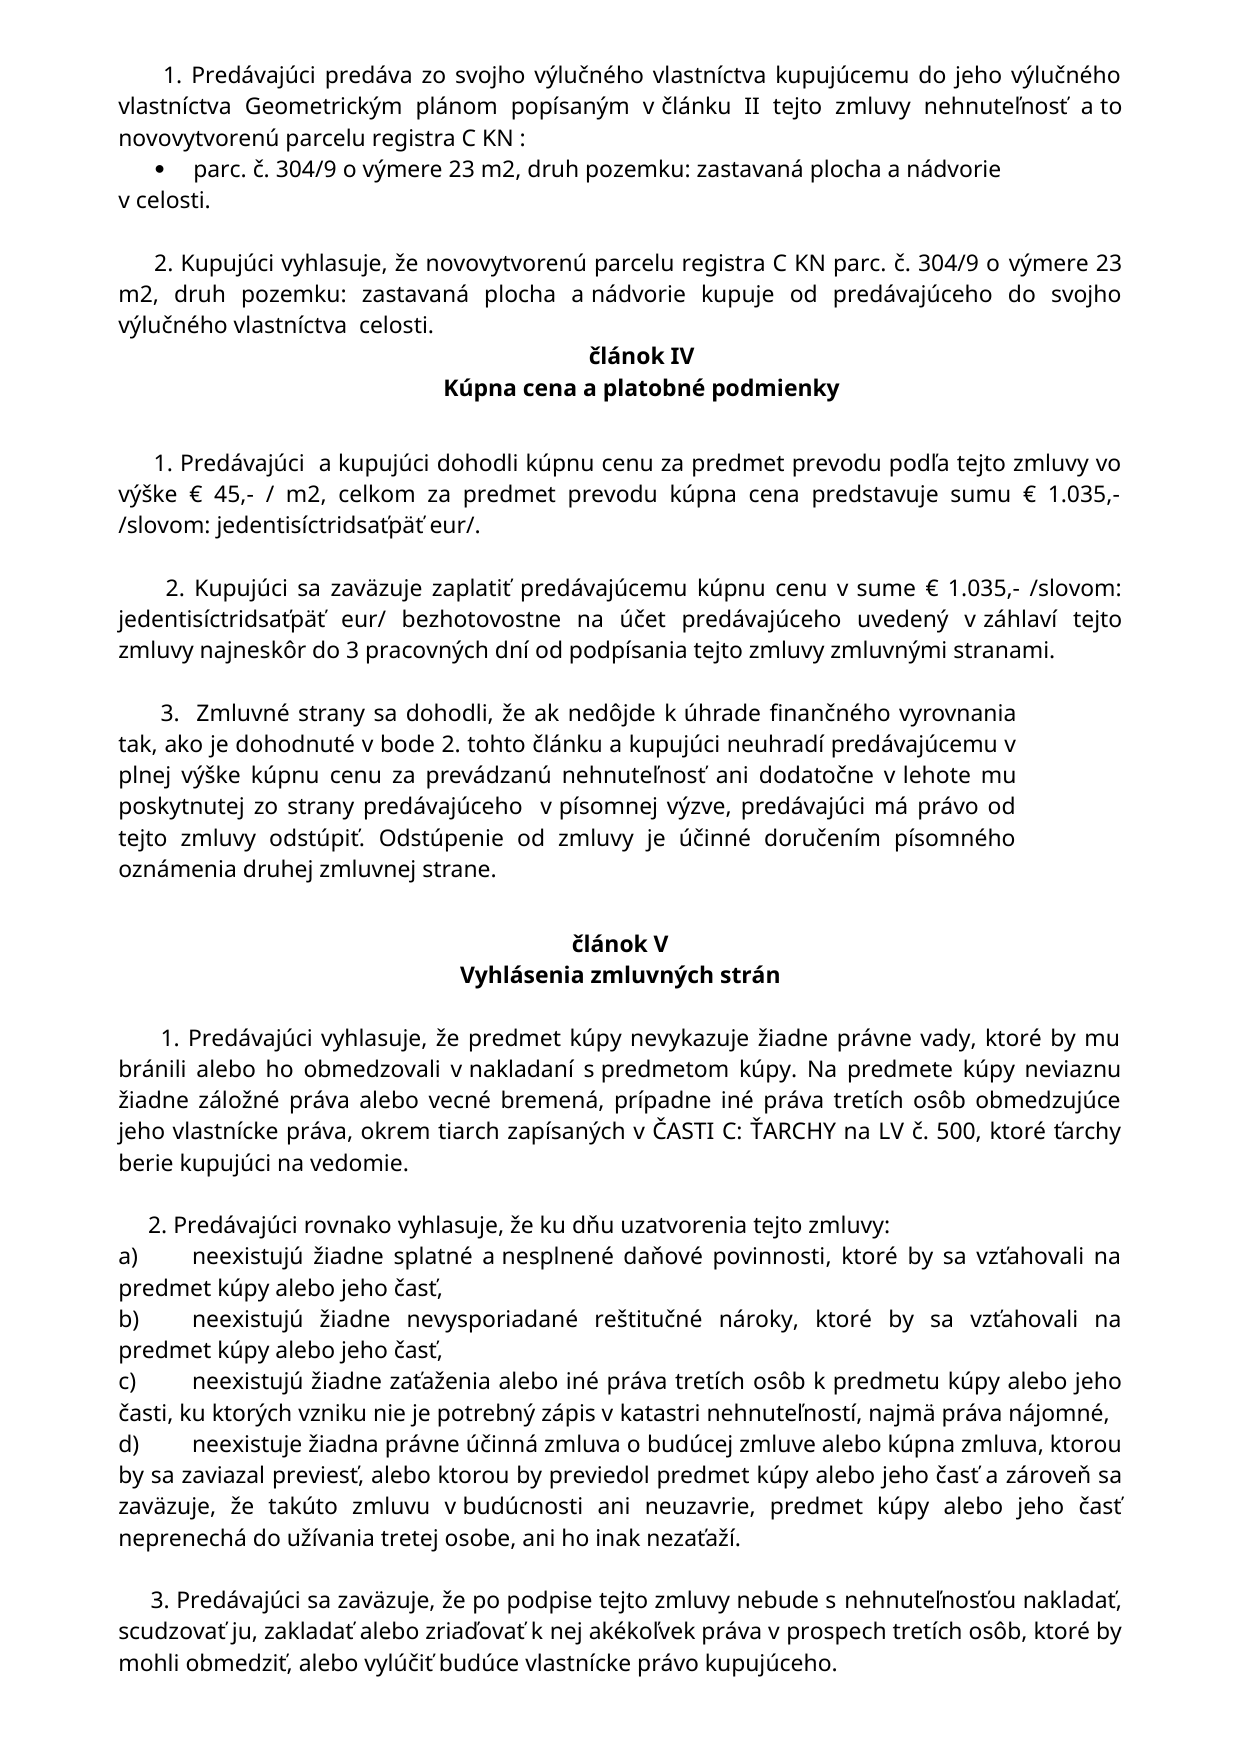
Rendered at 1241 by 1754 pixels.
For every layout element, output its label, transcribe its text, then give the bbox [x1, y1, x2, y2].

text d) neexistuje žiadna právne účinná zmluva o budúcej zmluve alebo kúpna zmluva, ktorou by sa zaviazal previesť, alebo ktorou by previedol predmet kúpy alebo jeho časť a zároveň sa zaväzuje, že takúto zmluvu v budúcnosti ani neuzavrie, predmet kúpy alebo jeho časť neprenechá do užívania tretej osobe, ani ho inak nezaťaží. [118, 1428, 1122, 1553]
text 3. Zmluvné strany sa dohodli, že ak nedôjde k úhrade finančného vyrovnania tak, ako je dohodnuté v bode 2. tohto článku a kupujúci neuhradí predávajúcemu v plnej výške kúpnu cenu za prevádzanú nehnuteľnosť ani dodatočne v lehote mu poskytnutej zo strany predávajúceho v písomnej výzve, predávajúci má právo od tejto zmluvy odstúpiť. Odstúpenie od zmluvy je účinné doručením písomného oznámenia druhej zmluvnej strane. [118, 697, 1016, 884]
text 2. Kupujúci sa zaväzuje zaplatiť predávajúcemu kúpnu cenu v sume € 1.035,- /slovom: jedentisíctridsaťpäť eur/ bezhotovostne na účet predávajúceho uvedený v záhlaví tejto zmluvy najneskôr do 3 pracovných dní od podpísania tejto zmluvy zmluvnými stranami. [118, 572, 1122, 665]
text c) neexistujú žiadne zaťaženia alebo iné práva tretích osôb k predmetu kúpy alebo jeho časti, ku ktorých vzniku nie je potrebný zápis v katastri nehnuteľností, najmä práva nájomné, [118, 1365, 1122, 1428]
text Kúpna cena a platobné podmienky [118, 372, 1165, 403]
text 1. Predávajúci a kupujúci dohodli kúpnu cenu za predmet prevodu podľa tejto zmluvy vo výške € 45,- / m2, celkom za predmet prevodu kúpna cena predstavuje sumu € 1.035,- /slovom: jedentisíctridsaťpäť eur/. [118, 447, 1122, 540]
text a) neexistujú žiadne splatné a nesplnené daňové povinnosti, ktoré by sa vzťahovali na predmet kúpy alebo jeho časť, [118, 1240, 1122, 1303]
text 3. Predávajúci sa zaväzuje, že po podpise tejto zmluvy nebude s nehnuteľnosťou nakladať, scudzovať ju, zakladať alebo zriaďovať k nej akékoľvek práva v prospech tretích osôb, ktoré by mohli obmedziť, alebo vylúčiť budúce vlastnícke právo kupujúceho. [118, 1584, 1122, 1678]
text Vyhlásenia zmluvných strán [118, 959, 1122, 990]
text v celosti. [118, 184, 1122, 215]
text článok IV [118, 340, 1165, 372]
text 2. Kupujúci vyhlasuje, že novovytvorenú parcelu registra C KN parc. č. 304/9 o výmere 23 m2, druh pozemku: zastavaná plocha a nádvorie kupuje od predávajúceho do svojho výlučného vlastníctva celosti. [118, 247, 1122, 340]
text b) neexistujú žiadne nevysporiadané reštitučné nároky, ktoré by sa vzťahovali na predmet kúpy alebo jeho časť, [118, 1303, 1122, 1365]
text 2. Predávajúci rovnako vyhlasuje, že ku dňu uzatvorenia tejto zmluvy: [118, 1209, 1122, 1240]
list parc. č. 304/9 o výmere 23 m2, druh pozemku: zastavaná plocha a nádvorie [156, 153, 1122, 184]
text 1. Predávajúci predáva zo svojho výlučného vlastníctva kupujúcemu do jeho výlučného vlastníctva Geometrickým plánom popísaným v článku II tejto zmluvy nehnuteľnosť a to novovytvorenú parcelu registra C KN : [118, 59, 1122, 153]
text 1. Predávajúci vyhlasuje, že predmet kúpy nevykazuje žiadne právne vady, ktoré by mu bránili alebo ho obmedzovali v nakladaní s predmetom kúpy. Na predmete kúpy neviaznu žiadne záložné práva alebo vecné bremená, prípadne iné práva tretích osôb obmedzujúce jeho vlastnícke práva, okrem tiarch zapísaných v ČASTI C: ŤARCHY na LV č. 500, ktoré ťarchy berie kupujúci na vedomie. [118, 1022, 1122, 1178]
text článok V [118, 928, 1122, 959]
